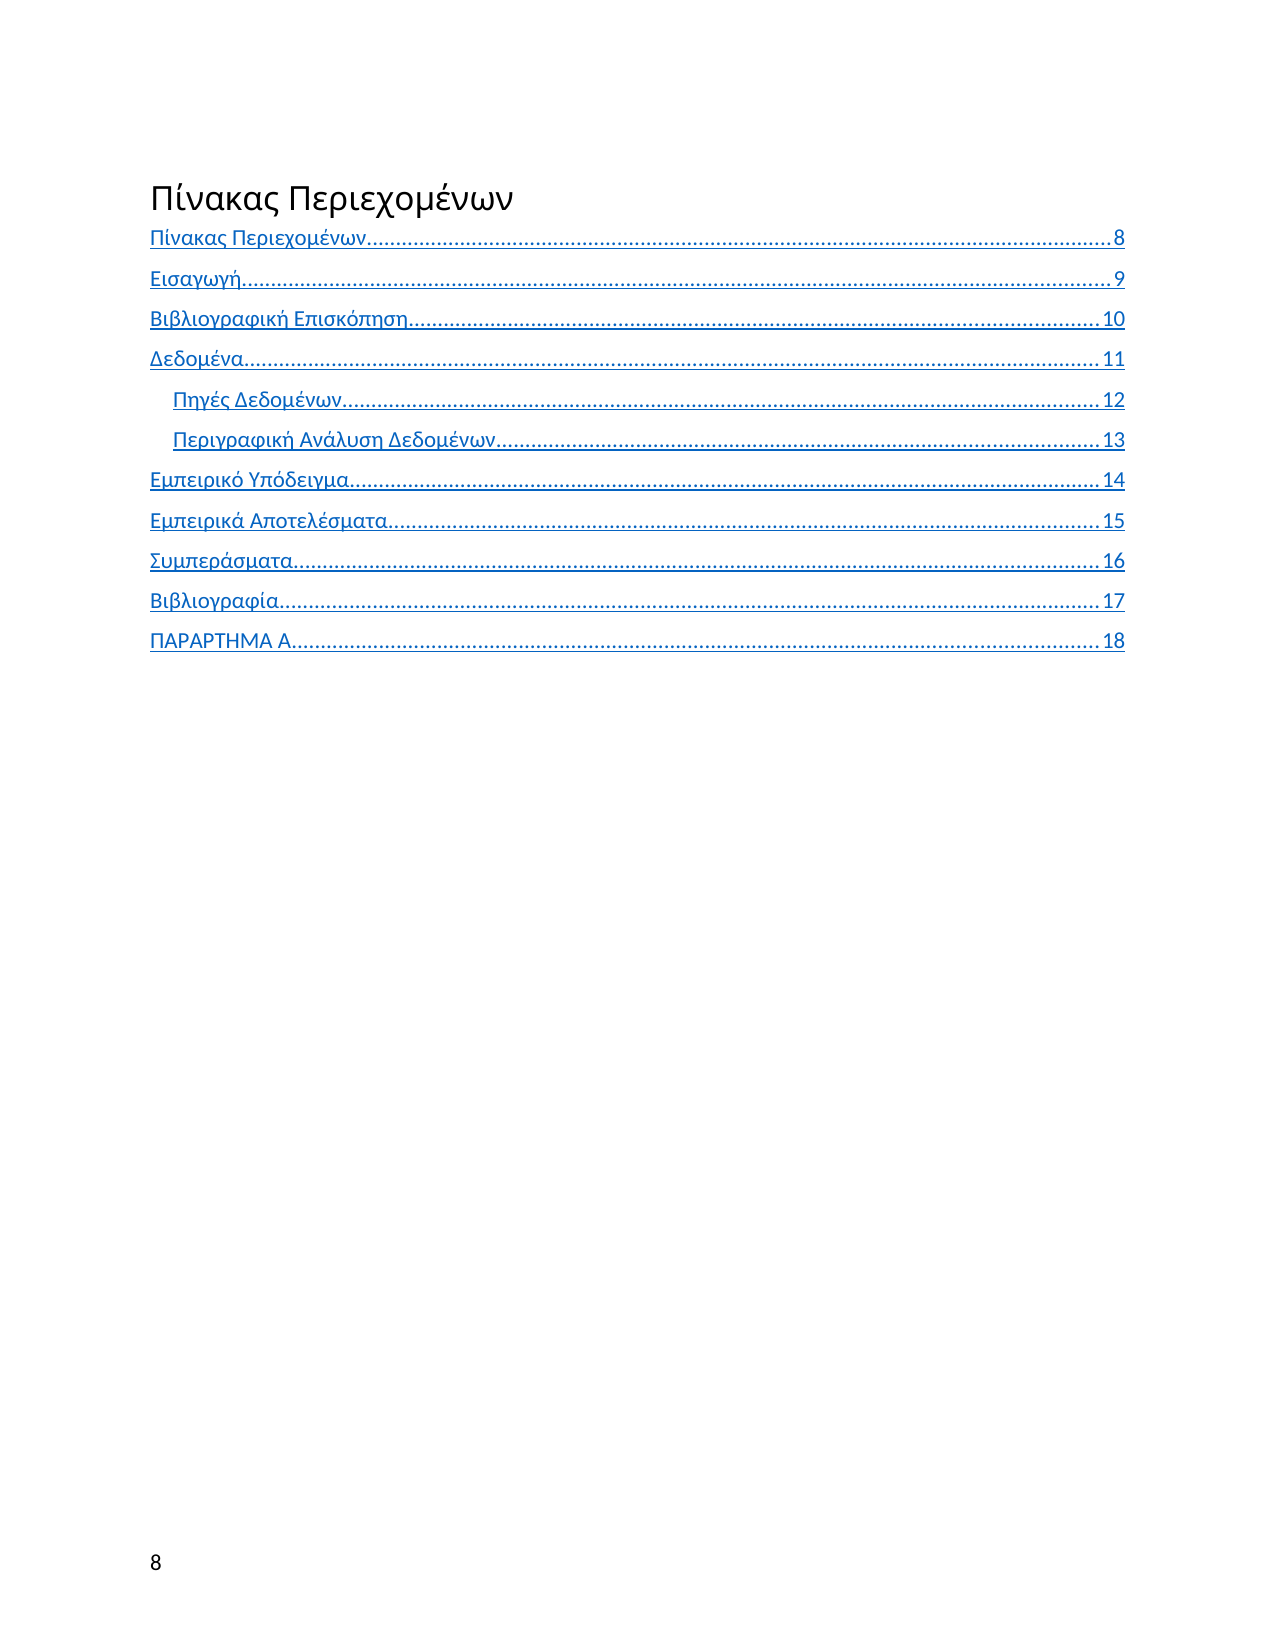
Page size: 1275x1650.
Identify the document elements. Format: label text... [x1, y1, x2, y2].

text Βιβλιογραφία 17 [150, 586, 1125, 611]
text Βιβλιογραφική Επισκόπηση 10 [150, 304, 1125, 328]
text Δεδομένα 11 [150, 344, 1125, 369]
text Περιγραφική Ανάλυση Δεδομένων 13 [173, 425, 1125, 449]
text Εμπειρικό Υπόδειγμα 14 [150, 465, 1125, 489]
text Συμπεράσματα 16 [150, 546, 1125, 570]
text Εισαγωγή 9 [150, 264, 1125, 288]
text Πίνακας Περιεχομένων 8 [150, 223, 1125, 248]
text ΠΑΡΑΡΤΗΜΑ Α 18 [150, 627, 1125, 651]
text Εμπειρικά Αποτελέσματα 15 [150, 506, 1125, 530]
text Πηγές Δεδομένων 12 [173, 385, 1125, 409]
subtitle Πίνακας Περιεχομένων [150, 175, 1125, 220]
